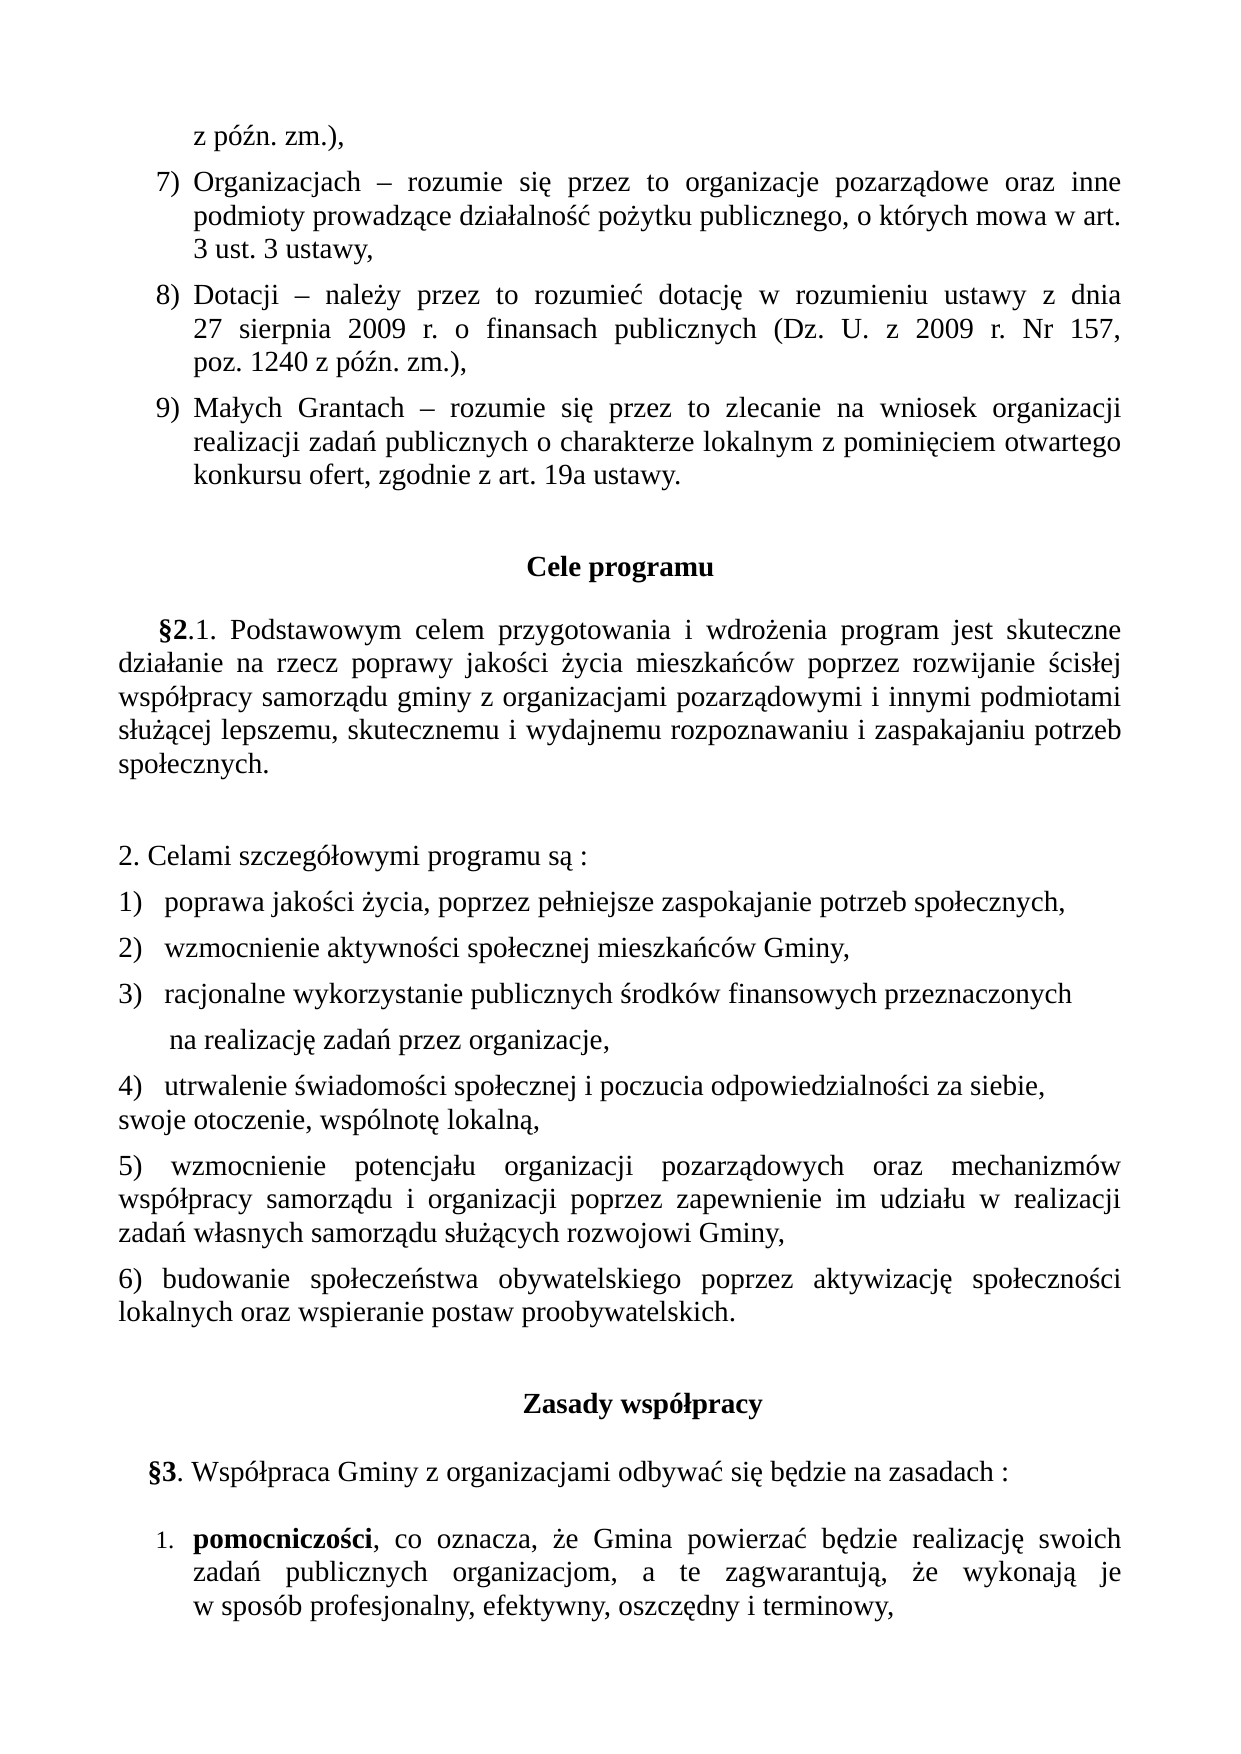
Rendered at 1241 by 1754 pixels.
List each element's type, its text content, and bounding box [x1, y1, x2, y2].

list Małych Grantach – rozumie się przez to zlecanie na wniosek organizacji realizacji zadań publicznych o charakterze lokalnym z pominięciem otwartego konkursu ofert, zgodnie z art. 19a ustawy. [156, 390, 1122, 491]
text 6) budowanie społeczeństwa obywatelskiego poprzez aktywizację społeczności lokalnych oraz wspieranie postaw proobywatelskich. [118, 1261, 1122, 1328]
list z późn. zm.), [156, 118, 1122, 152]
list pomocniczości, co oznacza, że Gmina powierzać będzie realizację swoich zadań publicznych organizacjom, a te zagwarantują, że wykonają je w sposób profesjonalny, efektywny, oszczędny i terminowy, [155, 1521, 1122, 1621]
subtitle Cele programu [118, 549, 1122, 583]
subtitle Zasady współpracy [156, 1387, 1122, 1420]
text 1) poprawa jakości życia, poprzez pełniejsze zaspokajanie potrzeb społecznych, [118, 884, 1122, 918]
text na realizację zadań przez organizacje, [118, 1022, 1122, 1056]
list Dotacji – należy przez to rozumieć dotację w rozumieniu ustawy z dnia 27 sierpnia 2009 r. o finansach publicznych (Dz. U. z 2009 r. Nr 157, poz. 1240 z późn. zm.), [156, 277, 1122, 378]
text 3) racjonalne wykorzystanie publicznych środków finansowych przeznaczonych [118, 976, 1122, 1010]
text 5) wzmocnienie potencjału organizacji pozarządowych oraz mechanizmów współpracy samorządu i organizacji poprzez zapewnienie im udziału w realizacji zadań własnych samorządu służących rozwojowi Gminy, [118, 1148, 1122, 1248]
list Organizacjach – rozumie się przez to organizacje pozarządowe oraz inne podmioty prowadzące działalność pożytku publicznego, o których mowa w art. 3 ust. 3 ustawy, [156, 164, 1122, 265]
text §3. Współpraca Gminy z organizacjami odbywać się będzie na zasadach : [118, 1454, 1122, 1487]
text 2. Celami szczegółowymi programu są : [118, 838, 1122, 872]
text 2) wzmocnienie aktywności społecznej mieszkańców Gminy, [118, 930, 1122, 964]
text §2.1. Podstawowym celem przygotowania i wdrożenia program jest skuteczne działanie na rzecz poprawy jakości życia mieszkańców poprzez rozwijanie ścisłej współpracy samorządu gminy z organizacjami pozarządowymi i innymi podmiotami służącej lepszemu, skutecznemu i wydajnemu rozpoznawaniu i zaspakajaniu potrzeb społecznych. [118, 612, 1122, 779]
text 4) utrwalenie świadomości społecznej i poczucia odpowiedzialności za siebie, swoje otoczenie, wspólnotę lokalną, [118, 1068, 1122, 1135]
